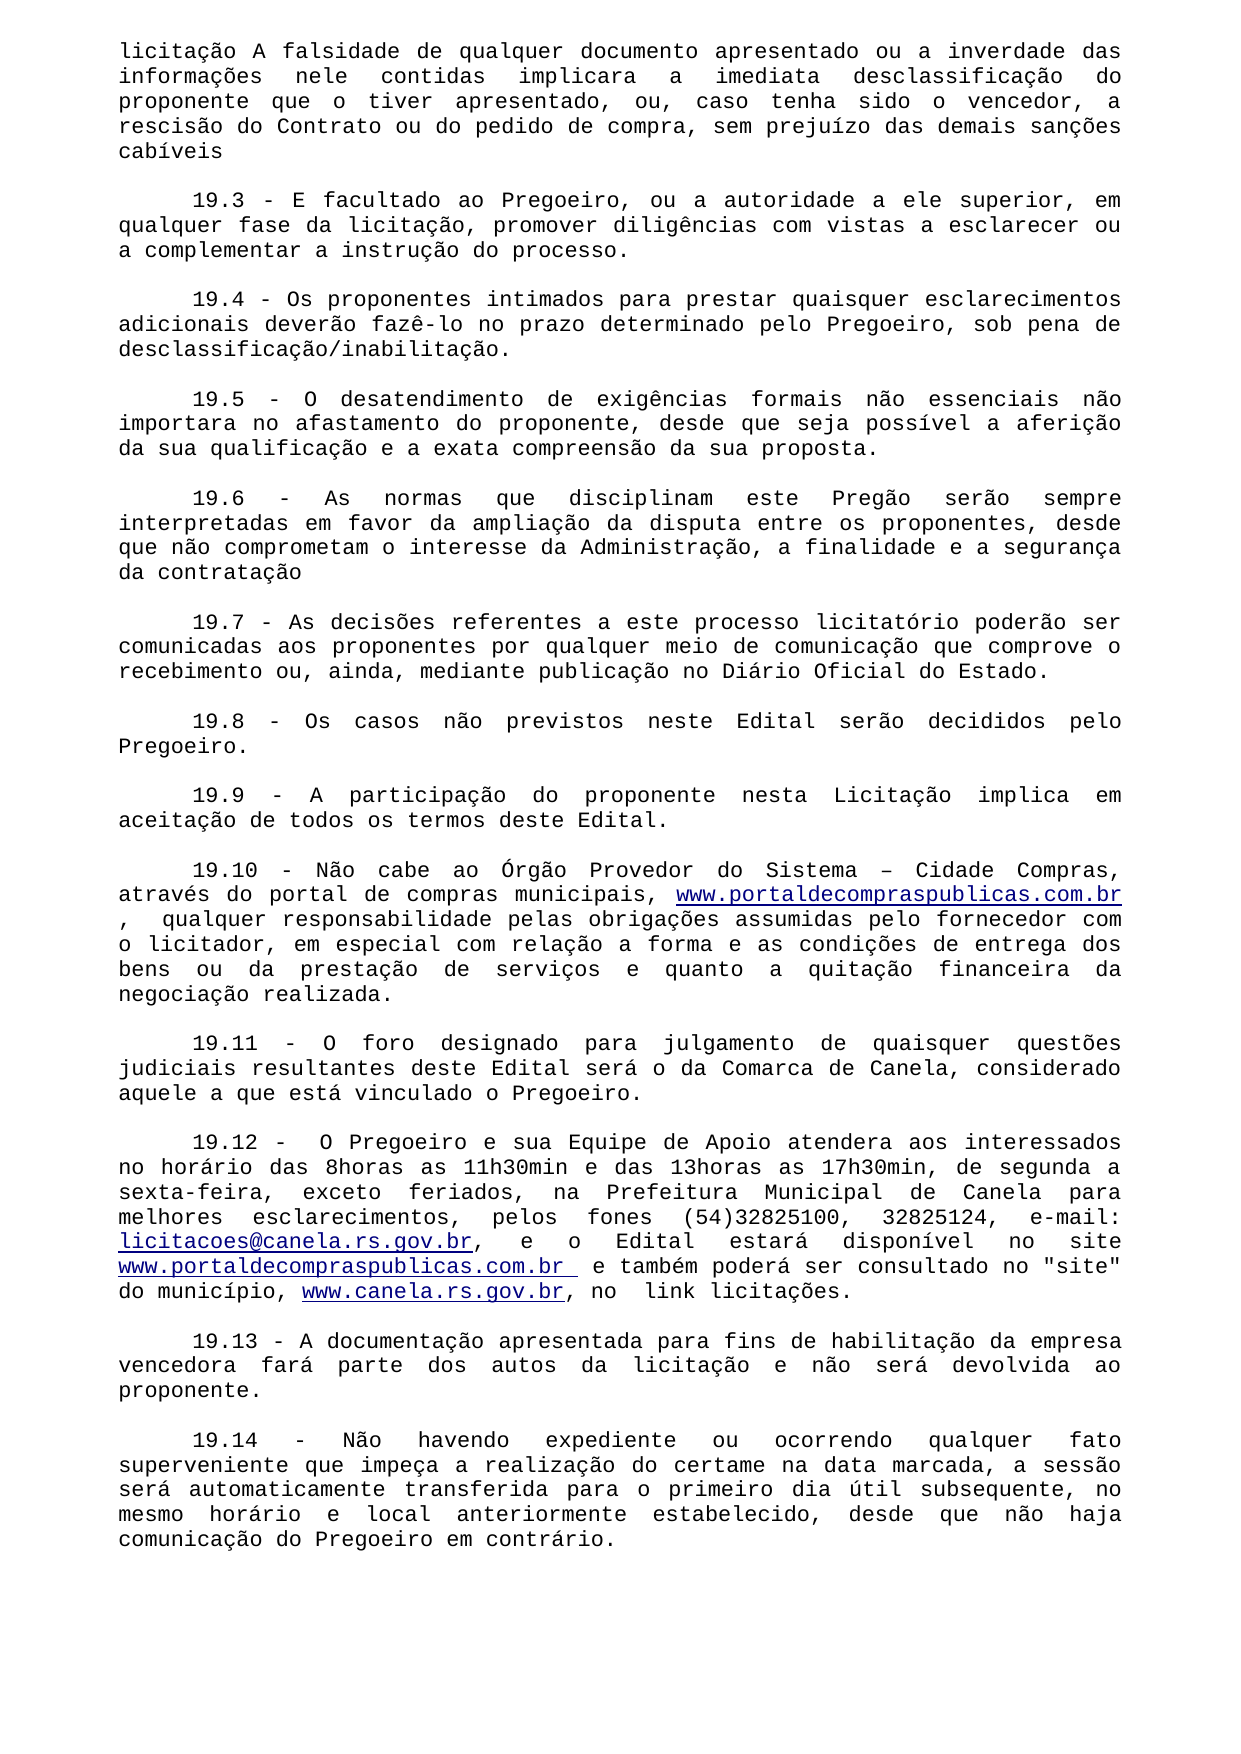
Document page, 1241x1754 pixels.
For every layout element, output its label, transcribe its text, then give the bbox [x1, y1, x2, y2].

text 19.8 - Os casos não previstos neste Edital serão decididos pelo Pregoeiro. [118, 710, 1122, 759]
text 19.5 - O desatendimento de exigências formais não essenciais não importara no afastamento do proponente, desde que seja possível a aferição da sua qualificação e a exata compreensão da sua proposta. [118, 388, 1122, 462]
text licitação A falsidade de qualquer documento apresentado ou a inverdade das informações nele contidas implicara a imediata desclassificação do proponente que o tiver apresentado, ou, caso tenha sido o vencedor, a rescisão do Contrato ou do pedido de compra, sem prejuízo das demais sanções cabíveis [118, 41, 1122, 164]
text 19.4 - Os proponentes intimados para prestar quaisquer esclarecimentos adicionais deverão fazê-lo no prazo determinado pelo Pregoeiro, sob pena de desclassificação/inabilitação. [118, 288, 1122, 363]
text 19.13 - A documentação apresentada para fins de habilitação da empresa vencedora fará parte dos autos da licitação e não será devolvida ao proponente. [118, 1330, 1122, 1404]
text 19.12 - O Pregoeiro e sua Equipe de Apoio atendera aos interessados no horário das 8horas as 11h30min e das 13horas as 17h30min, de segunda a sexta-feira, exceto feriados, na Prefeitura Municipal de Canela para melhores esclarecimentos, pelos fones (54)32825100, 32825124, e-mail: licitacoes@canela.rs.gov.br, e o Edital estará disponível no site www.portaldecompraspublicas.com.br e também poderá ser consultado no "site" do município, www.canela.rs.gov.br, no link licitações. [118, 1131, 1122, 1305]
text 19.11 - O foro designado para julgamento de quaisquer questões judiciais resultantes deste Edital será o da Comarca de Canela, considerado aquele a que está vinculado o Pregoeiro. [118, 1032, 1122, 1107]
text 19.3 - E facultado ao Pregoeiro, ou a autoridade a ele superior, em qualquer fase da licitação, promover diligências com vistas a esclarecer ou a complementar a instrução do processo. [118, 189, 1122, 264]
text 19.7 - As decisões referentes a este processo licitatório poderão ser comunicadas aos proponentes por qualquer meio de comunicação que comprove o recebimento ou, ainda, mediante publicação no Diário Oficial do Estado. [118, 611, 1122, 685]
text 19.14 - Não havendo expediente ou ocorrendo qualquer fato superveniente que impeça a realização do certame na data marcada, a sessão será automaticamente transferida para o primeiro dia útil subsequente, no mesmo horário e local anteriormente estabelecido, desde que não haja comunicação do Pregoeiro em contrário. [118, 1429, 1122, 1553]
text 19.9 - A participação do proponente nesta Licitação implica em aceitação de todos os termos deste Edital. [118, 784, 1122, 834]
text 19.6 - As normas que disciplinam este Pregão serão sempre interpretadas em favor da ampliação da disputa entre os proponentes, desde que não comprometam o interesse da Administração, a finalidade e a segurança da contratação [118, 487, 1122, 586]
text 19.10 - Não cabe ao Órgão Provedor do Sistema – Cidade Compras, através do portal de compras municipais, www.portaldecompraspublicas.com.br , qualquer responsabilidade pelas obrigações assumidas pelo fornecedor com o licitador, em especial com relação a forma e as condições de entrega dos bens ou da prestação de serviços e quanto a quitação financeira da negociação realizada. [118, 859, 1122, 1007]
